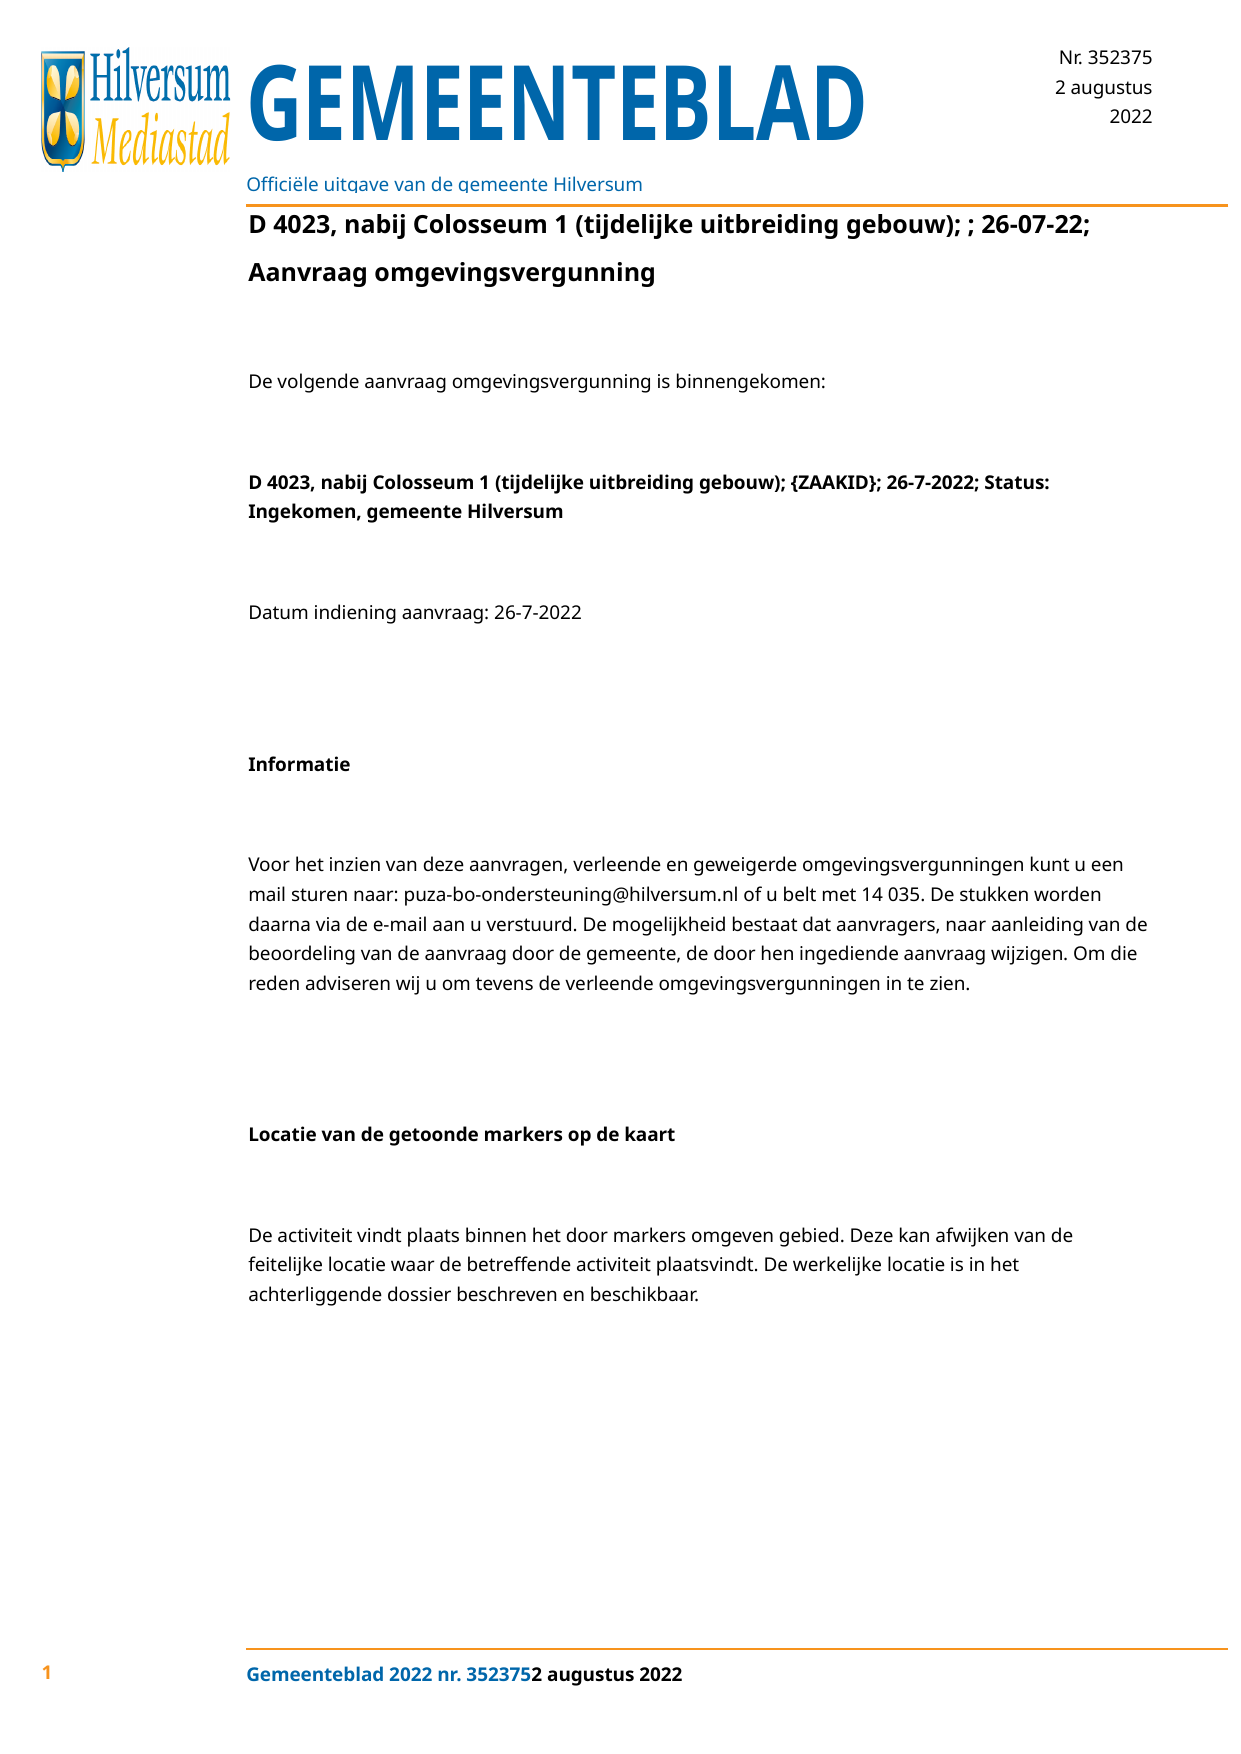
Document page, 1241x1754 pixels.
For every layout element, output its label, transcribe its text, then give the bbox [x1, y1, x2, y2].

picture [41, 47, 231, 172]
text Datum indiening aanvraag: 26-7-2022 [248, 599, 1152, 625]
text Informatie [248, 751, 1152, 777]
text D 4023, nabij Colosseum 1 (tijdelijke uitbreiding gebouw); ; 26-07-22; Aanvraag omgevingsvergunning [248, 207, 1152, 288]
text Voor het inzien van deze aanvragen, verleende en geweigerde omgevingsvergunningen kunt u een mail sturen naar: puza-bo-ondersteuning@hilversum.nl of u belt met 14 035. De stukken worden daarna via de e-mail aan u verstuurd. De mogelijkheid bestaat dat aanvragers, naar aanleiding van de beoordeling van de aanvraag door de gemeente, de door hen ingediende aanvraag wijzigen. Om die reden adviseren wij u om tevens de verleende omgevingsvergunningen in te zien. [248, 852, 1152, 996]
text De volgende aanvraag omgevingsvergunning is binnengekomen: [248, 368, 1152, 394]
text D 4023, nabij Colosseum 1 (tijdelijke uitbreiding gebouw); {ZAAKID}; 26-7-2022; Status: Ingekomen, gemeente Hilversum [248, 469, 1152, 524]
text Locatie van de getoonde markers op de kaart [248, 1121, 1152, 1147]
text De activiteit vindt plaats binnen het door markers omgeven gebied. Deze kan afwijken van de feitelijke locatie waar de betreffende activiteit plaatsvindt. De werkelijke locatie is in het achterliggende dossier beschreven en beschikbaar. [248, 1222, 1152, 1307]
